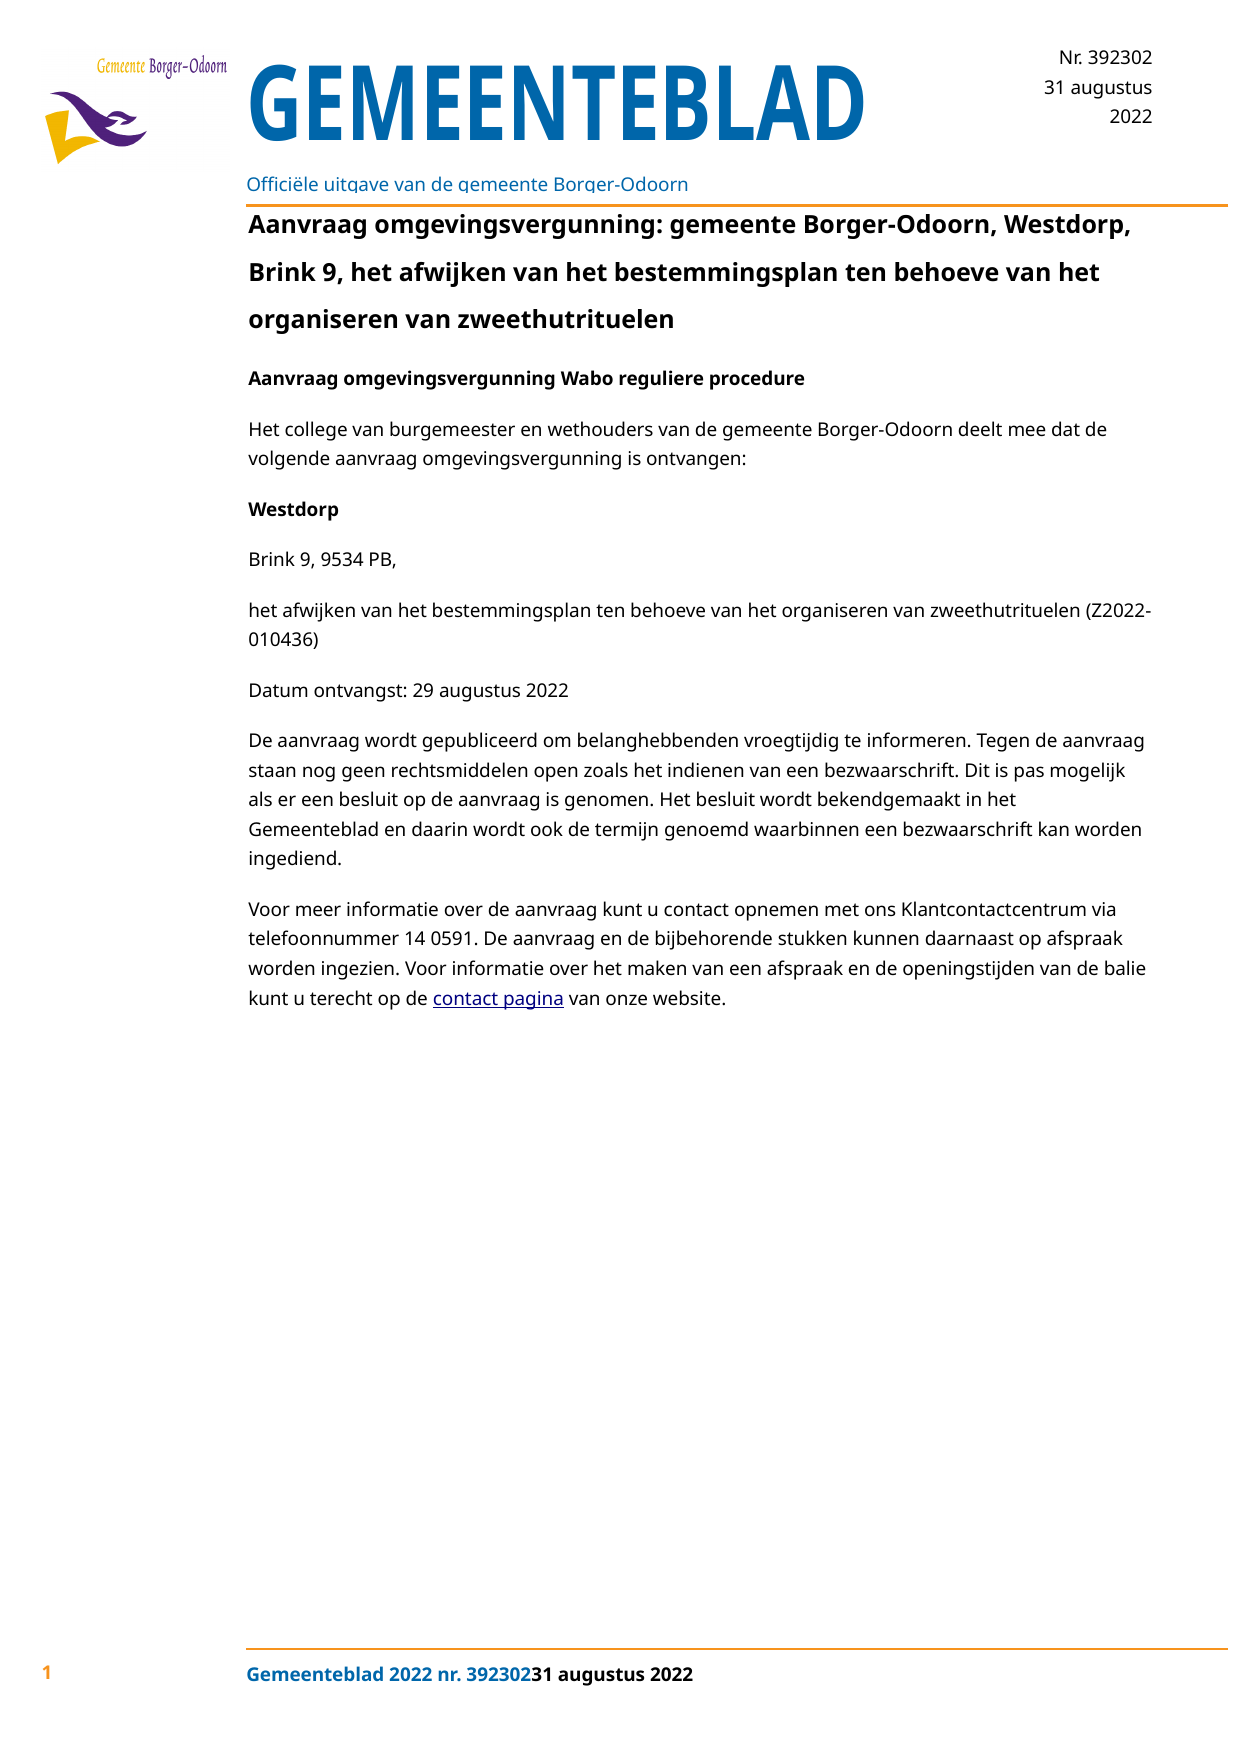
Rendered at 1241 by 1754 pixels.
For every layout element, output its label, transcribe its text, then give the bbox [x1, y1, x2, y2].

text Datum ontvangst: 29 augustus 2022 [248, 677, 1152, 702]
text Brink 9, 9534 PB, [248, 546, 1152, 572]
text Aanvraag omgevingsvergunning: gemeente Borger-Odoorn, Westdorp, Brink 9, het afwijken van het bestemmingsplan ten behoeve van het organiseren van zweethutrituelen [248, 207, 1152, 336]
text Aanvraag omgevingsvergunning Wabo reguliere procedure [248, 366, 1152, 391]
picture [41, 47, 231, 172]
text het afwijken van het bestemmingsplan ten behoeve van het organiseren van zweethutrituelen (Z2022-010436) [248, 597, 1152, 652]
text De aanvraag wordt gepubliceerd om belanghebbenden vroegtijdig te informeren. Tegen de aanvraag staan nog geen rechtsmiddelen open zoals het indienen van een bezwaarschrift. Dit is pas mogelijk als er een besluit op de aanvraag is genomen. Het besluit wordt bekendgemaakt in het Gemeenteblad en daarin wordt ook de termijn genoemd waarbinnen een bezwaarschrift kan worden ingediend. [248, 727, 1152, 871]
text Westdorp [248, 496, 1152, 522]
text Het college van burgemeester en wethouders van de gemeente Borger-Odoorn deelt mee dat de volgende aanvraag omgevingsvergunning is ontvangen: [248, 416, 1152, 471]
text Voor meer informatie over de aanvraag kunt u contact opnemen met ons Klantcontactcentrum via telefoonnummer 14 0591. De aanvraag en de bijbehorende stukken kunnen daarnaast op afspraak worden ingezien. Voor informatie over het maken van een afspraak en de openingstijden van de balie kunt u terecht op de contact pagina van onze website. [248, 896, 1152, 1010]
